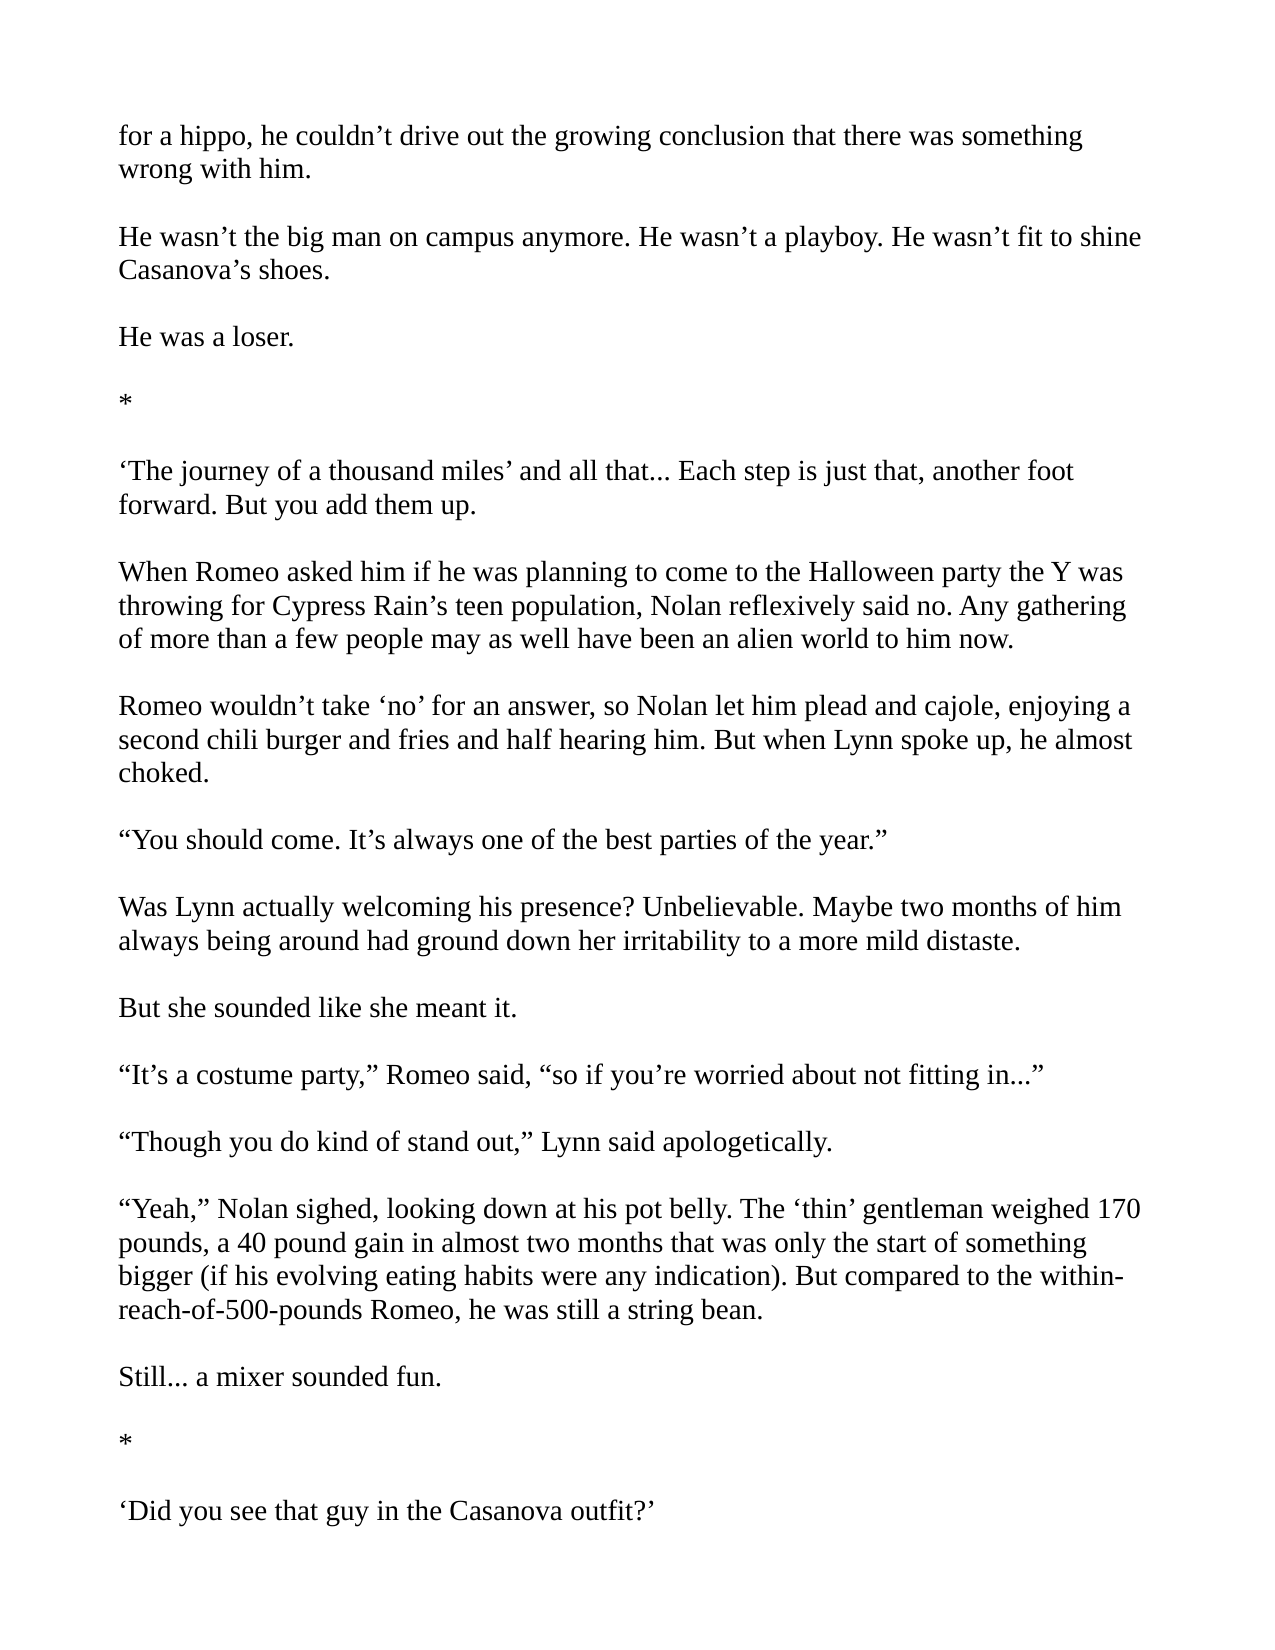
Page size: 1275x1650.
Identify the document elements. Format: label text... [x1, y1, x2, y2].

text He wasn’t the big man on campus anymore. He wasn’t a playboy. He wasn’t fit to shine Casanova’s shoes. [118, 219, 1157, 286]
text He was a loser. [118, 319, 1157, 353]
text “Yeah,” Nolan sighed, looking down at his pot belly. The ‘thin’ gentleman weighed 170 pounds, a 40 pound gain in almost two months that was only the start of something bigger (if his evolving eating habits were any indication). But compared to the within-reach-of-500-pounds Romeo, he was still a string bean. [118, 1191, 1157, 1326]
text “Though you do kind of stand out,” Lynn said apologetically. [118, 1124, 1157, 1158]
text * [118, 386, 1157, 420]
text for a hippo, he couldn’t drive out the growing conclusion that there was something wrong with him. [118, 118, 1157, 185]
text Was Lynn actually welcoming his presence? Unbelievable. Maybe two months of him always being around had ground down her irritability to a more mild distaste. [118, 889, 1157, 957]
text ‘The journey of a thousand miles’ and all that... Each step is just that, another foot forward. But you add them up. [118, 453, 1157, 521]
text Still... a mixer sounded fun. [118, 1359, 1157, 1393]
text “It’s a costume party,” Romeo said, “so if you’re worried about not fitting in...” [118, 1057, 1157, 1091]
text * [118, 1426, 1157, 1460]
text When Romeo asked him if he was planning to come to the Halloween party the Y was throwing for Cypress Rain’s teen population, Nolan reflexively said no. Any gathering of more than a few people may as well have been an alien world to him now. [118, 554, 1157, 655]
text ‘Did you see that guy in the Casanova outfit?’ [118, 1493, 1157, 1527]
text But she sounded like she meant it. [118, 990, 1157, 1024]
text Romeo wouldn’t take ‘no’ for an answer, so Nolan let him plead and cajole, enjoying a second chili burger and fries and half hearing him. But when Lynn spoke up, he almost choked. [118, 688, 1157, 789]
text “You should come. It’s always one of the best parties of the year.” [118, 822, 1157, 856]
